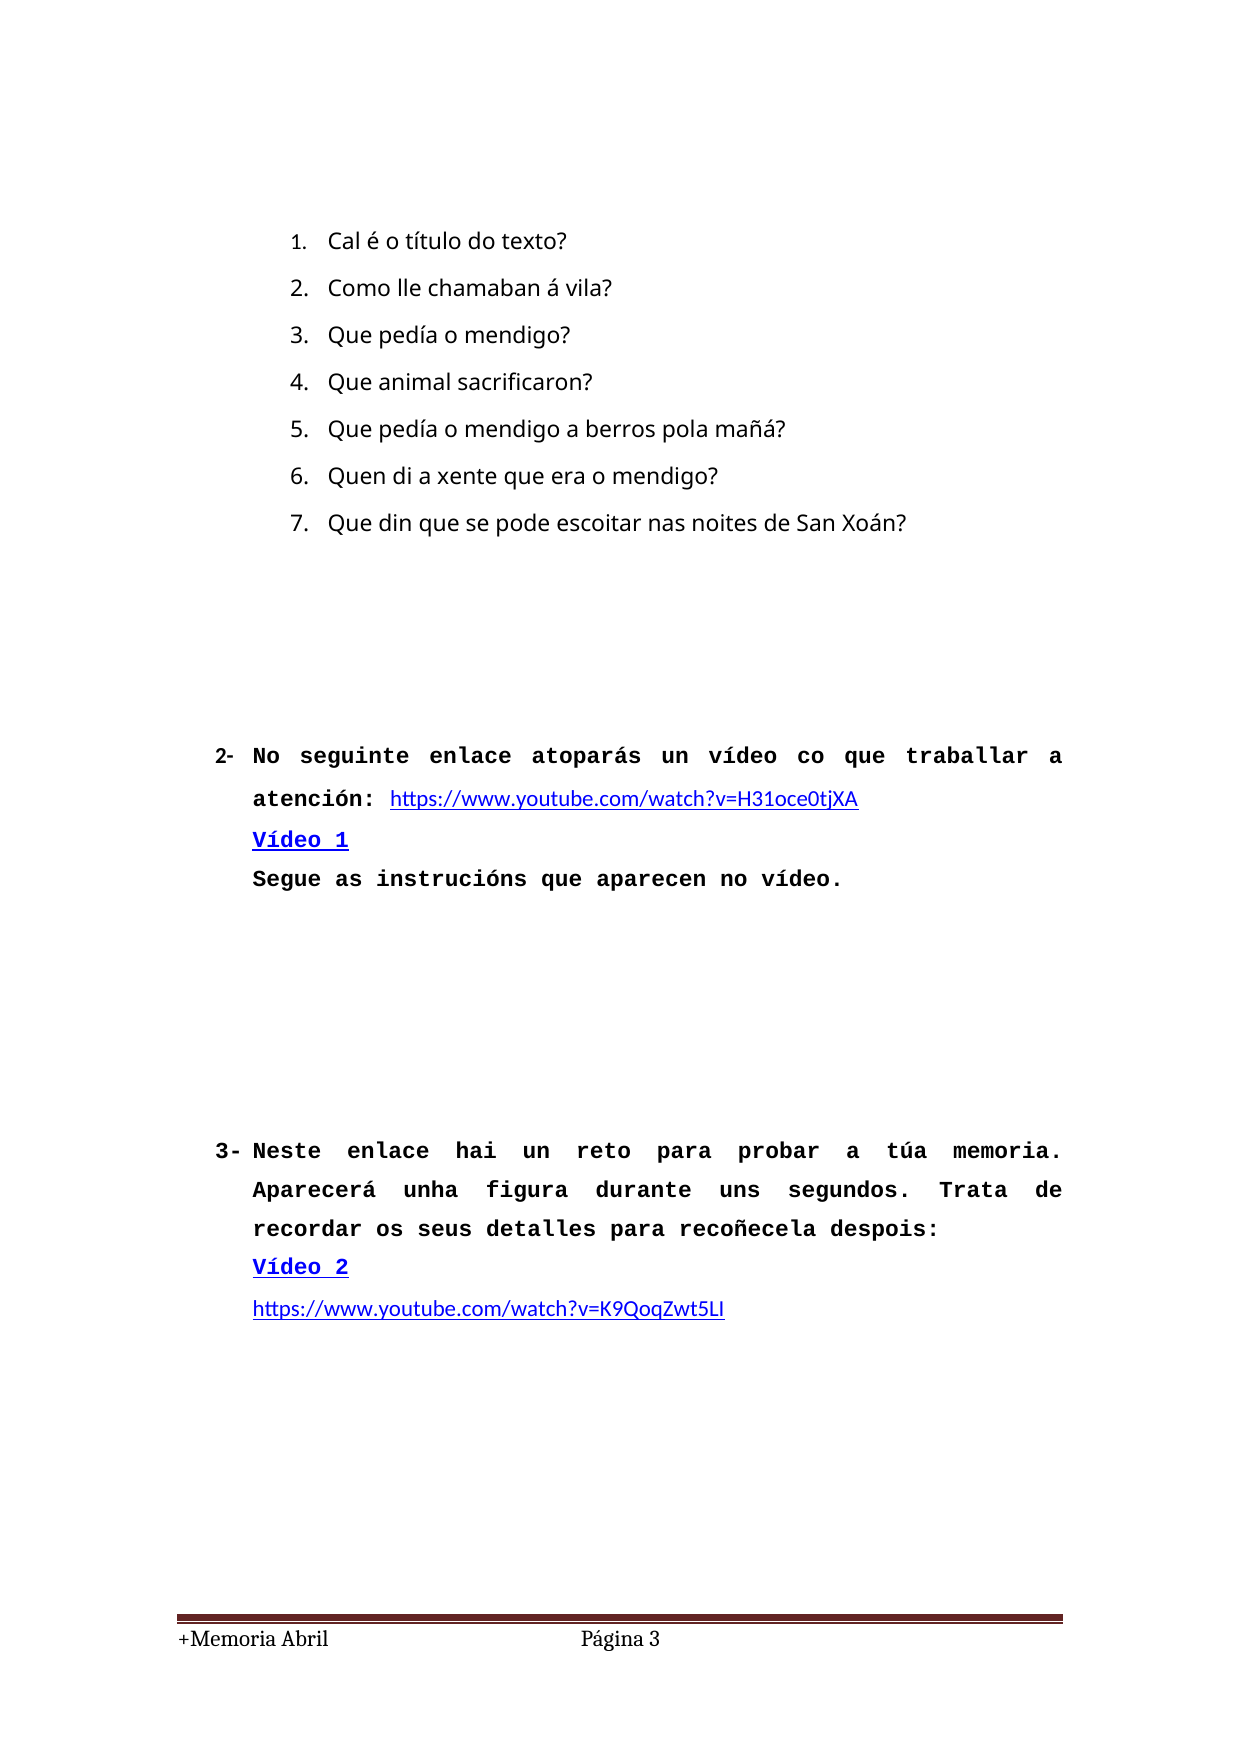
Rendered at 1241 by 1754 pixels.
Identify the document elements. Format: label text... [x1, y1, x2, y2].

list Que din que se pode escoitar nas noites de San Xoán? [290, 507, 1063, 538]
list Que pedía o mendigo? [290, 319, 1063, 350]
list Que pedía o mendigo a berros pola mañá? [290, 413, 1063, 444]
list Quen di a xente que era o mendigo? [290, 460, 1063, 491]
list No seguinte enlace atoparás un vídeo co que traballar a atención: https://www.youtube.com/watch?v=H31oce0tjXA [215, 741, 1063, 814]
list Vídeo 2 [252, 1256, 1063, 1282]
list Segue as instrucións que aparecen no vídeo. [252, 867, 1063, 893]
list Neste enlace hai un reto para probar a túa memoria. Aparecerá unha figura durante uns segundos. Trata de recordar os seus detalles para recoñecela despois: [215, 1139, 1063, 1243]
list https://www.youtube.com/watch?v=K9QoqZwt5LI [252, 1294, 1063, 1323]
list Como lle chamaban á vila? [290, 272, 1063, 303]
list Cal é o título do texto? [290, 225, 1063, 257]
list Vídeo 1 [252, 828, 1063, 854]
list Que animal sacrificaron? [290, 366, 1063, 397]
